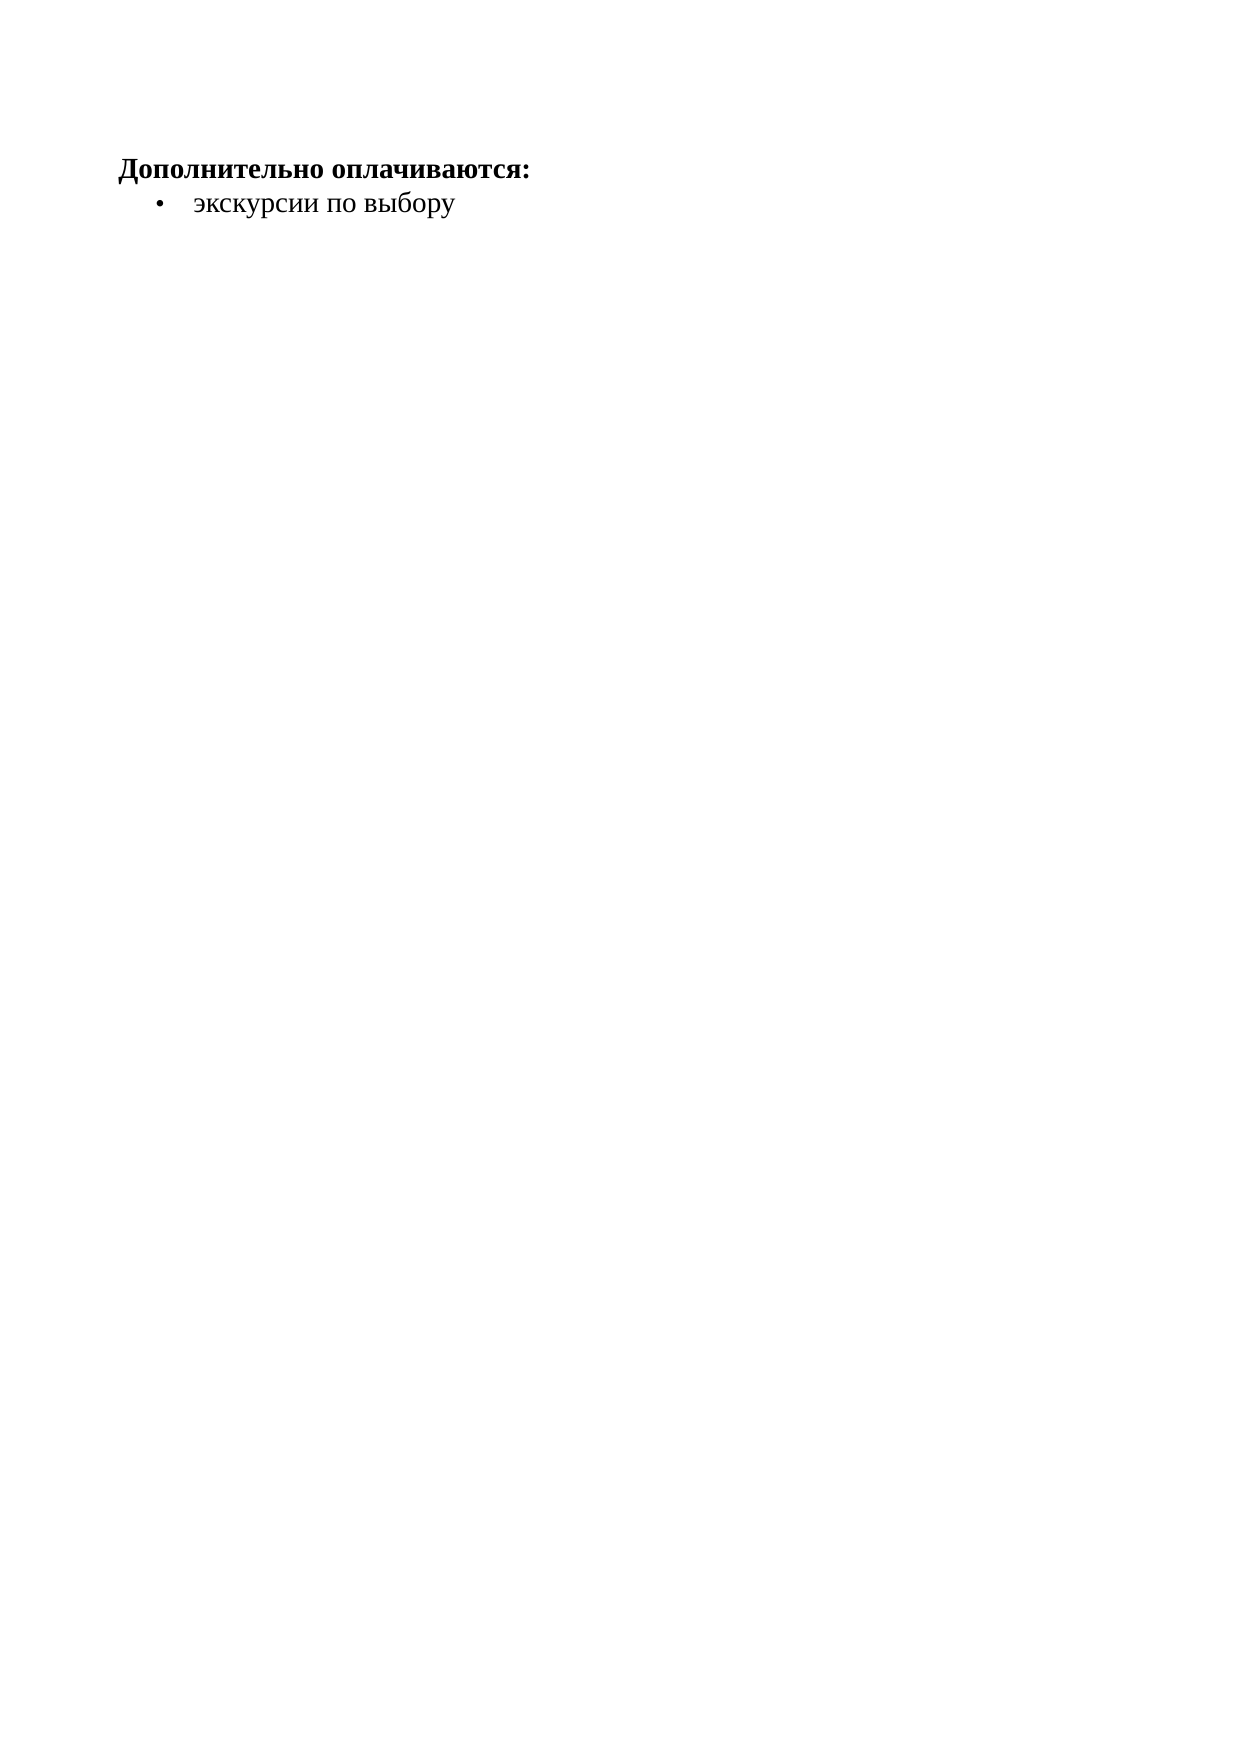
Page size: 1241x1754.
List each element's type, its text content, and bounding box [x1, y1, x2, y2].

text Дополнительно оплачиваются: [118, 152, 1122, 185]
list экскурсии по выбору [156, 185, 1122, 219]
